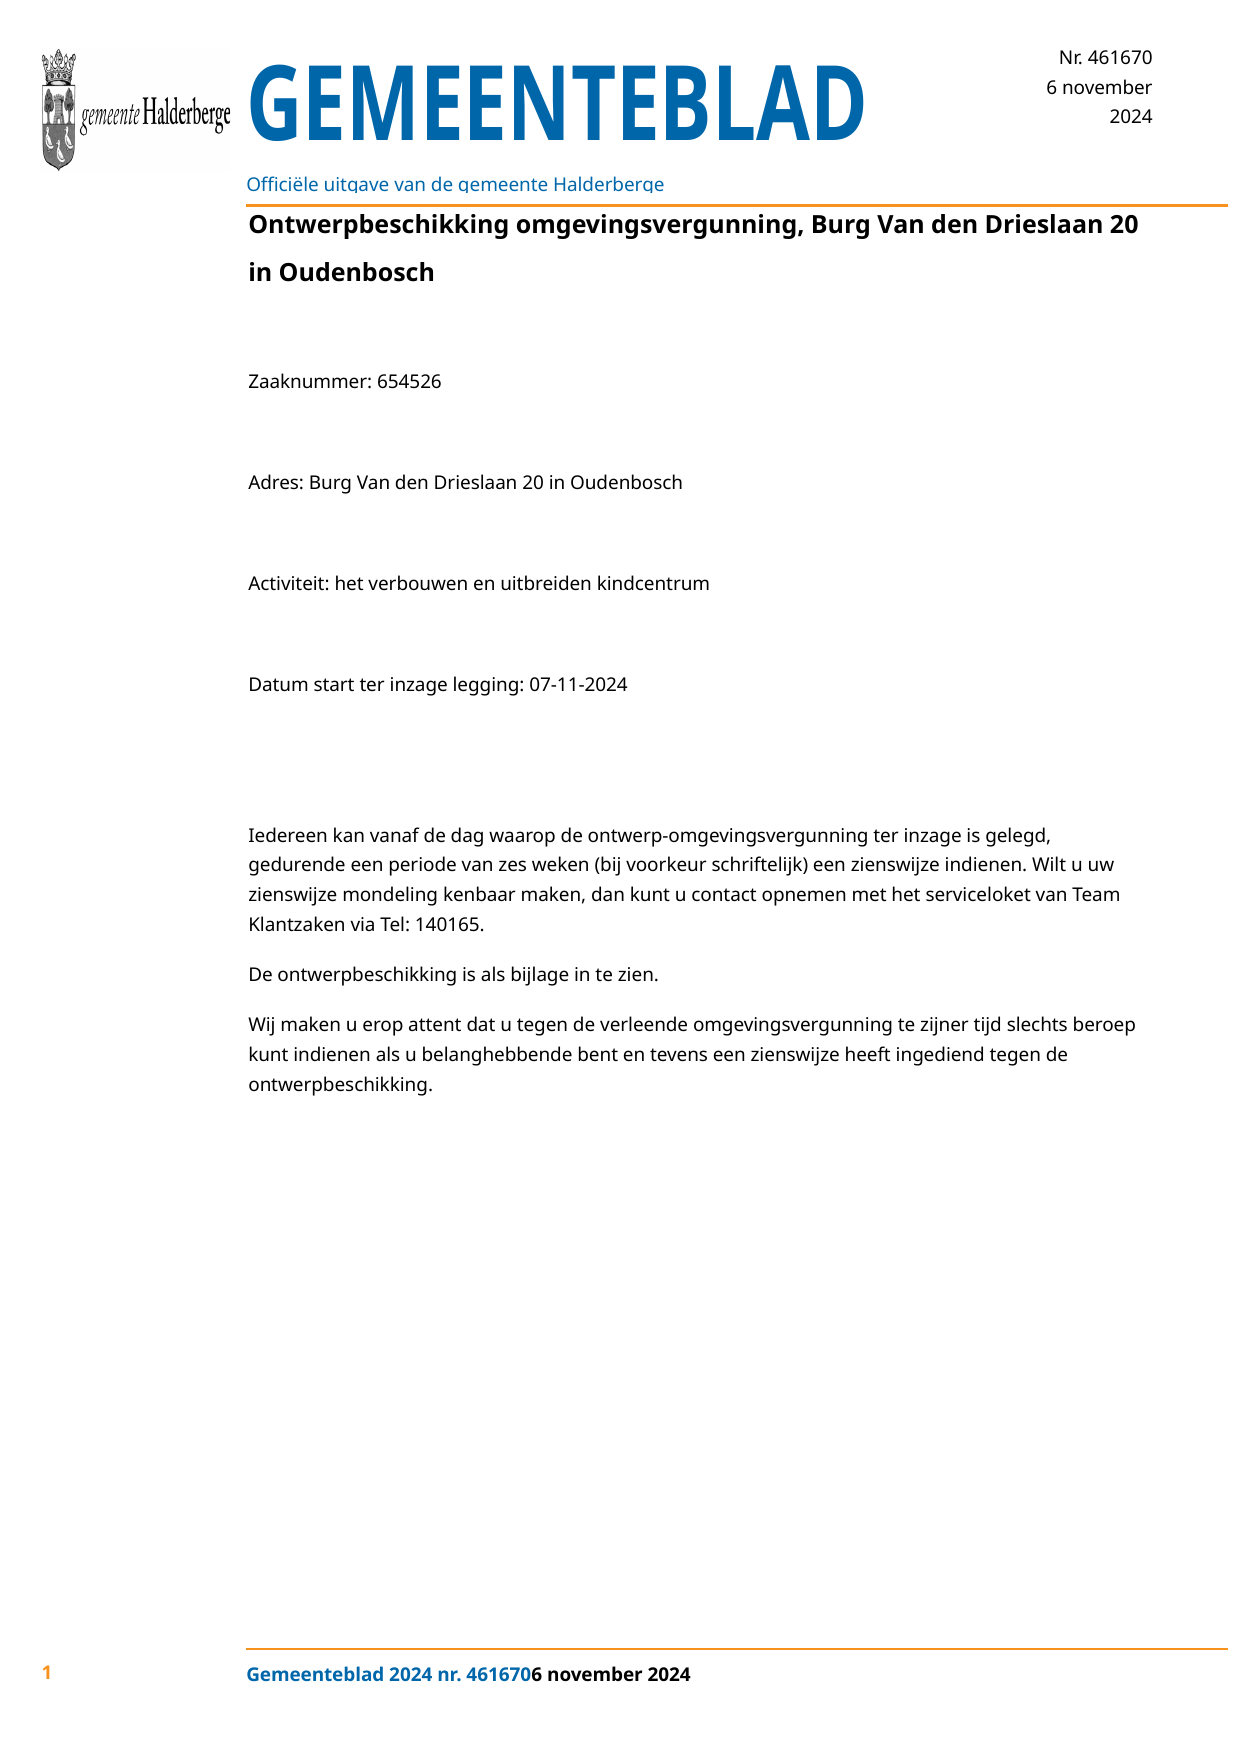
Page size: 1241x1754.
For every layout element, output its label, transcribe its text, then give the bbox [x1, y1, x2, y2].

text Adres: Burg Van den Drieslaan 20 in Oudenbosch [248, 469, 1152, 495]
text Zaaknummer: 654526 [248, 368, 1152, 394]
text Ontwerpbeschikking omgevingsvergunning, Burg Van den Drieslaan 20 in Oudenbosch [248, 207, 1152, 288]
text Wij maken u erop attent dat u tegen de verleende omgevingsvergunning te zijner tijd slechts beroep kunt indienen als u belanghebbende bent en tevens een zienswijze heeft ingediend tegen de ontwerpbeschikking. [248, 1012, 1152, 1097]
text Iedereen kan vanaf de dag waarop de ontwerp-omgevingsvergunning ter inzage is gelegd, gedurende een periode van zes weken (bij voorkeur schriftelijk) een zienswijze indienen. Wilt u uw zienswijze mondeling kenbaar maken, dan kunt u contact opnemen met het serviceloket van Team Klantzaken via Tel: 140165. [248, 822, 1152, 937]
text De ontwerpbeschikking is als bijlage in te zien. [248, 961, 1152, 987]
text Datum start ter inzage legging: 07-11-2024 [248, 671, 1152, 697]
picture [41, 47, 231, 172]
text Activiteit: het verbouwen en uitbreiden kindcentrum [248, 570, 1152, 596]
